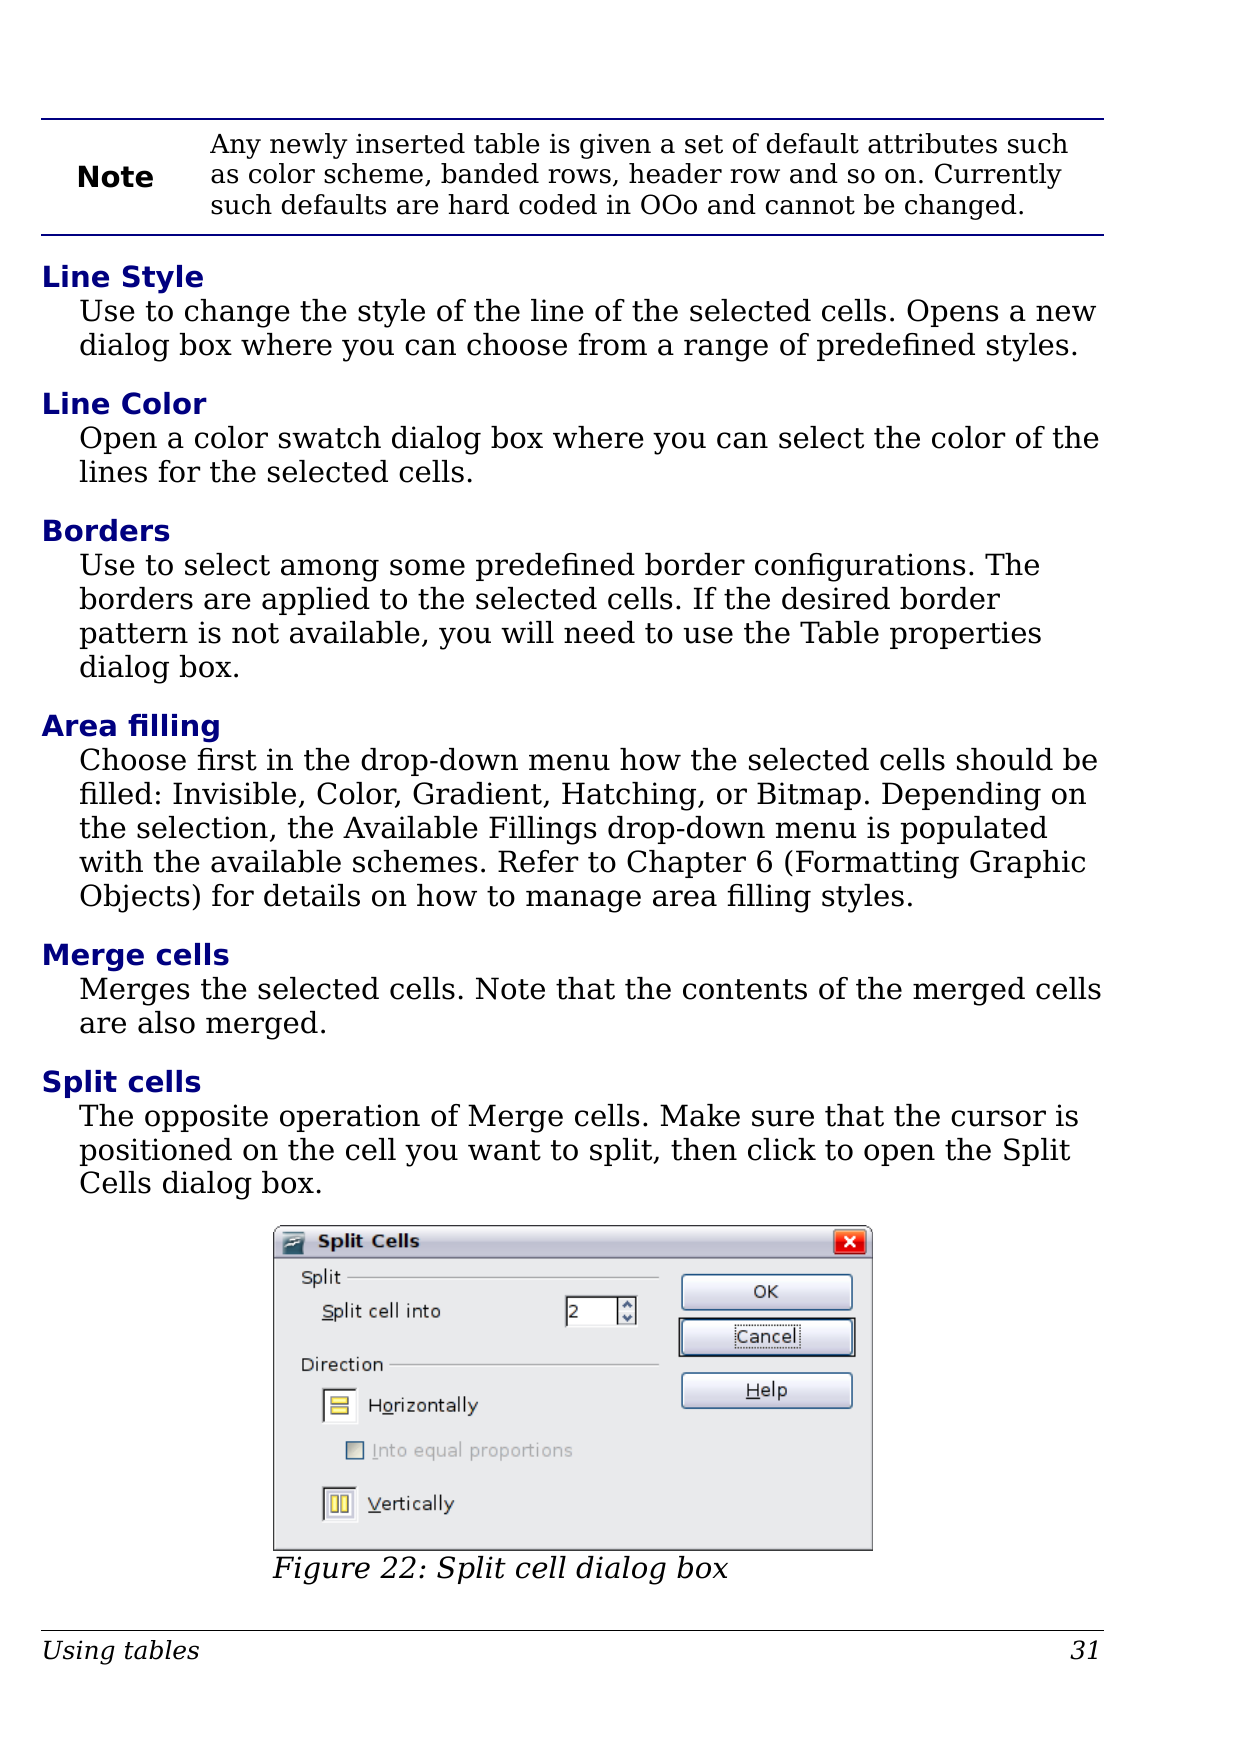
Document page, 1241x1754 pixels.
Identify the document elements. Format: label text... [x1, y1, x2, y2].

text Merge cells [41, 938, 1104, 972]
text Split cells [41, 1065, 1104, 1099]
text Line Style [41, 261, 1104, 295]
text Use to select among some predefined border configurations. The borders are applied to the selected cells. If the desired border pattern is not available, you will need to use the Table properties dialog box. [79, 548, 1104, 684]
table_header Any newly inserted table is given a set of default attributes such as color scheme, banded rows, header row and so on. Currently such defaults are hard coded in OOo and cannot be changed. [189, 120, 1104, 234]
text Line Color [41, 388, 1104, 422]
text Borders [41, 514, 1104, 548]
text Merges the selected cells. Note that the contents of the merged cells are also merged. [79, 972, 1104, 1040]
text Area filling [41, 709, 1104, 743]
text Open a color swatch dialog box where you can select the color of the lines for the selected cells. [79, 422, 1104, 489]
text Use to change the style of the line of the selected cells. Opens a new dialog box where you can choose from a range of predefined styles. [79, 295, 1104, 363]
picture [273, 1225, 873, 1551]
text Choose first in the drop-down menu how the selected cells should be filled: Invisible, Color, Gradient, Hatching, or Bitmap. Depending on the selection, the Available Fillings drop-down menu is populated with the available schemes. Refer to Chapter 6 (Formatting Graphic Objects) for details on how to manage area filling styles. [79, 743, 1104, 913]
table_header Note [41, 120, 189, 234]
text Figure 22: Split cell dialog box [273, 1551, 873, 1585]
text The opposite operation of Merge cells. Make sure that the cursor is positioned on the cell you want to split, then click to open the Split Cells dialog box. [79, 1099, 1104, 1201]
